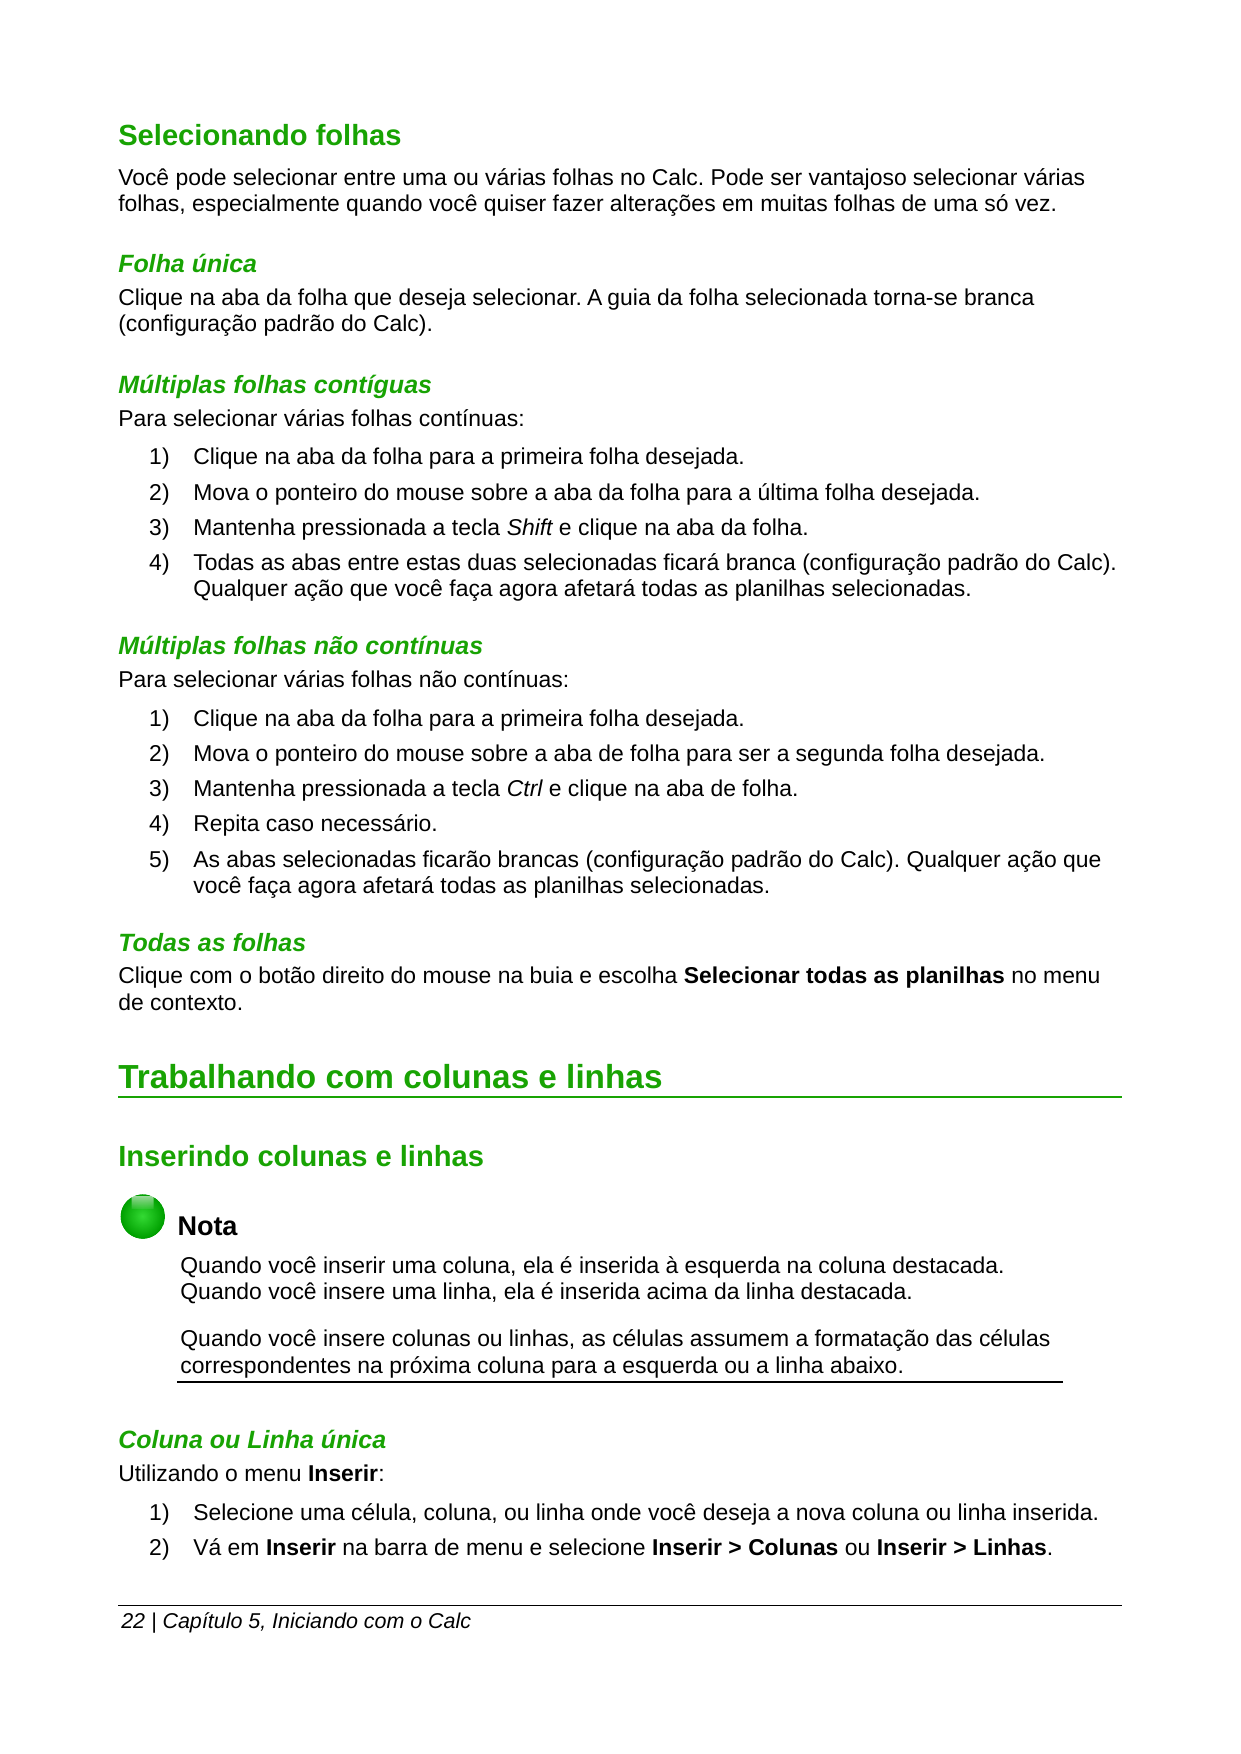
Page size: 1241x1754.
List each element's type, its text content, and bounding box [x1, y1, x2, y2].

subtitle Todas as folhas [118, 928, 1122, 956]
list Para selecionar várias folhas não contínuas: [118, 666, 1122, 692]
text Clique na aba da folha que deseja selecionar. A guia da folha selecionada torna-se branca (configuração padrão do Calc). [118, 284, 1122, 337]
text Você pode selecionar entre uma ou várias folhas no Calc. Pode ser vantajoso selecionar várias folhas, especialmente quando você quiser fazer alterações em muitas folhas de uma só vez. [118, 163, 1122, 216]
list Vá em Inserir na barra de menu e selecione Inserir > Colunas ou Inserir > Linhas. [169, 1534, 1122, 1560]
list Clique na aba da folha para a primeira folha desejada. [169, 443, 1122, 470]
list Selecione uma célula, coluna, ou linha onde você deseja a nova coluna ou linha inserida. [169, 1498, 1122, 1525]
text Clique com o botão direito do mouse na buia e escolha Selecionar todas as planilhas no menu de contexto. [118, 962, 1122, 1015]
text Quando você inserir uma coluna, ela é inserida à esquerda na coluna destacada. Quando você insere uma linha, ela é inserida acima da linha destacada. [177, 1249, 1063, 1304]
subtitle Trabalhando com colunas e linhas [118, 1057, 1122, 1096]
list Utilizando o menu Inserir: [118, 1459, 1122, 1486]
subtitle Folha única [118, 249, 1122, 278]
list As abas selecionadas ficarão brancas (configuração padrão do Calc). Qualquer ação que você faça agora afetará todas as planilhas selecionadas. [169, 846, 1122, 898]
subtitle Múltiplas folhas contíguas [118, 370, 1122, 398]
list Todas as abas entre estas duas selecionadas ficará branca (configuração padrão do Calc). Qualquer ação que você faça agora afetará todas as planilhas selecionadas. [169, 549, 1122, 602]
subtitle Nota [118, 1192, 1122, 1241]
list Mova o ponteiro do mouse sobre a aba da folha para a última folha desejada. [169, 478, 1122, 505]
list Clique na aba da folha para a primeira folha desejada. [169, 705, 1122, 731]
list Mova o ponteiro do mouse sobre a aba de folha para ser a segunda folha desejada. [169, 740, 1122, 766]
list Mantenha pressionada a tecla Ctrl e clique na aba de folha. [169, 775, 1122, 801]
subtitle Selecionando folhas [118, 118, 1122, 152]
subtitle Inserindo colunas e linhas [118, 1139, 1122, 1172]
text Quando você insere colunas ou linhas, as células assumem a formatação das células correspondentes na próxima coluna para a esquerda ou a linha abaixo. [177, 1322, 1063, 1381]
subtitle Coluna ou Linha única [118, 1425, 1122, 1454]
list Para selecionar várias folhas contínuas: [118, 404, 1122, 431]
list Mantenha pressionada a tecla Shift e clique na aba da folha. [169, 514, 1122, 540]
list Repita caso necessário. [169, 810, 1122, 837]
subtitle Múltiplas folhas não contínuas [118, 631, 1122, 660]
